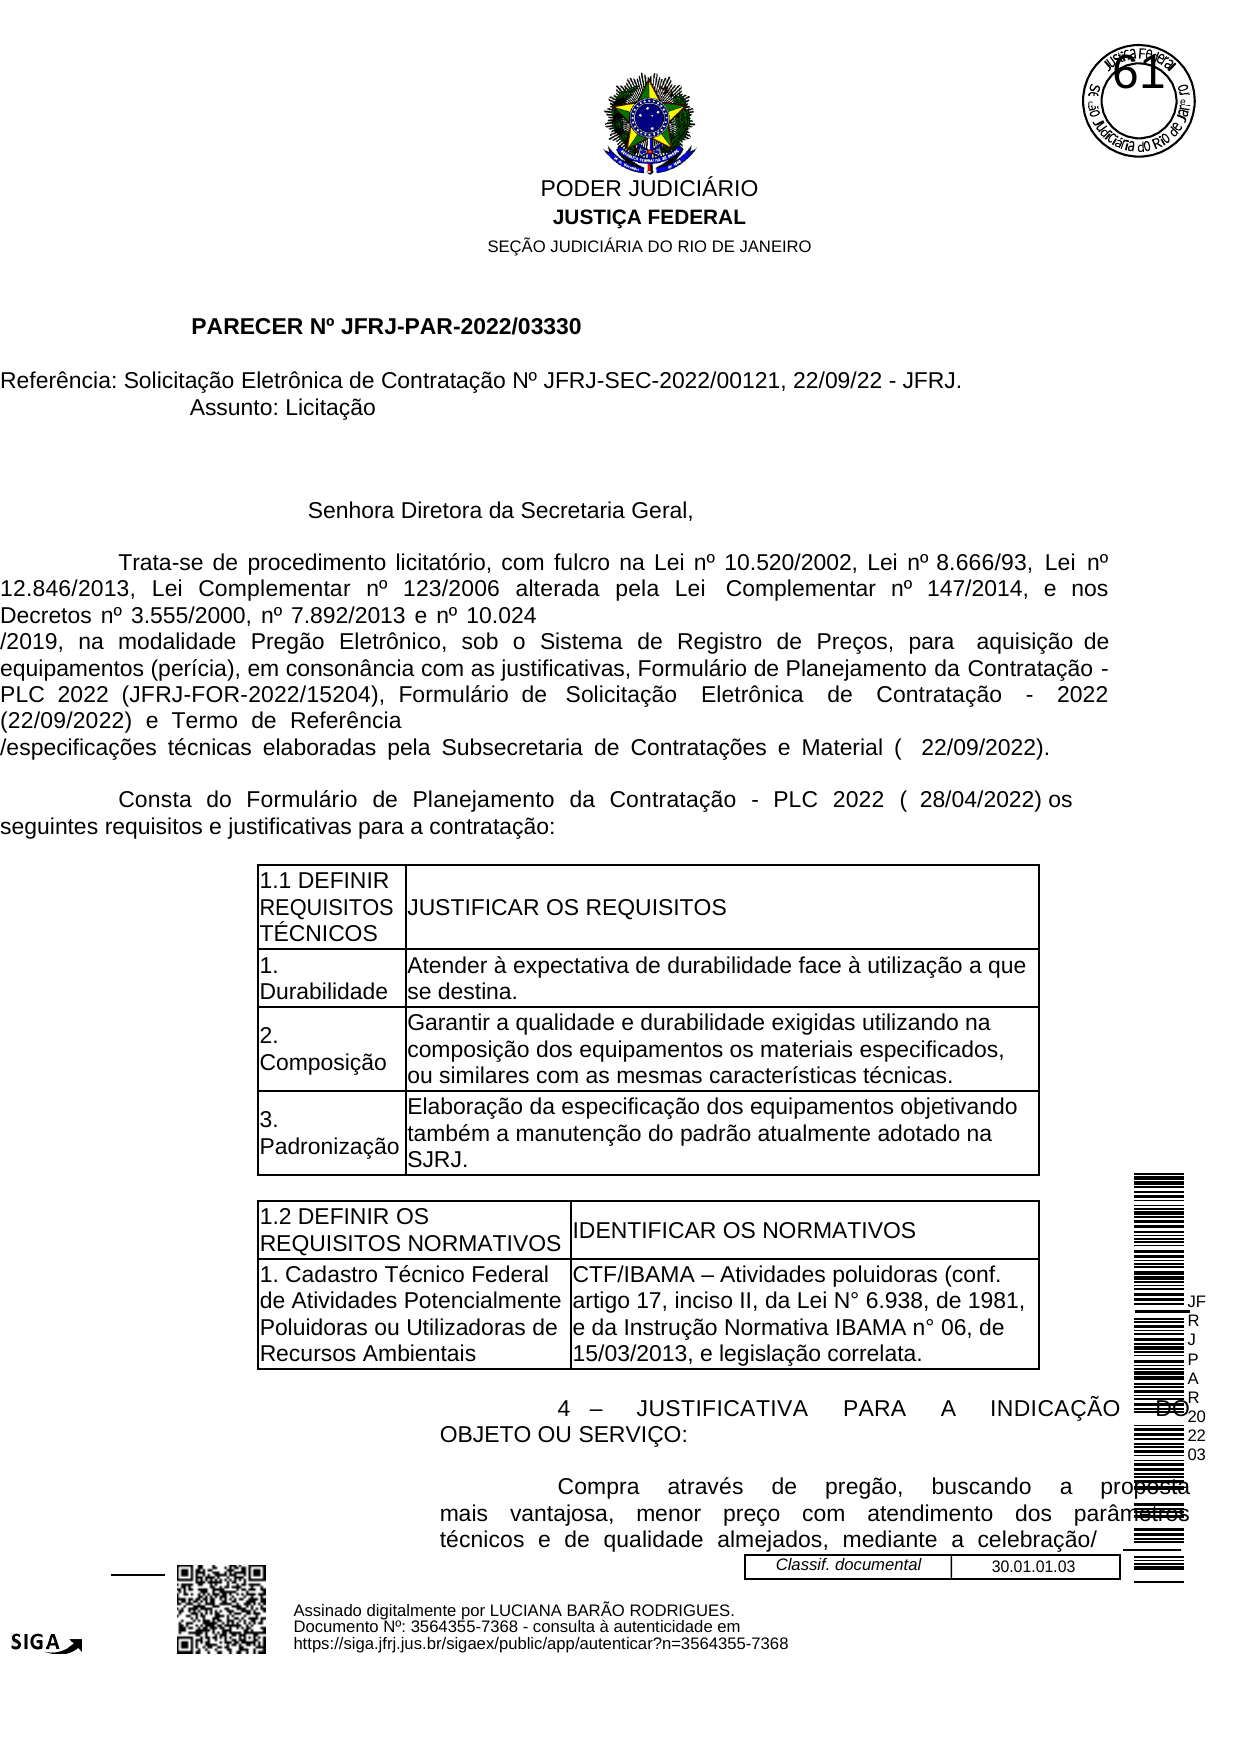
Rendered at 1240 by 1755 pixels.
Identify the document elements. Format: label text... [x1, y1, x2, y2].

table_cell Elaboração da especificação dos equipamentos objetivando também a manutenção do padrão atualmente adotado na SJRJ. [407, 1092, 1038, 1174]
table_cell 1. Cadastro Técnico Federal de Atividades Potencialmente Poluidoras ou Utilizadoras de Recursos Ambientais [259, 1260, 570, 1368]
table_header IDENTIFICAR OS NORMATIVOS [572, 1202, 1038, 1258]
table_cell 3. Padronização [259, 1092, 405, 1174]
table_header JUSTIFICAR OS REQUISITOS [407, 866, 1038, 948]
text Consta do Formulário de Planejamento da Contratação - PLC 2022 ( 28/04/2022) os seguintes requisitos e justificativas para a contratação: [0, 786, 1109, 839]
text Compra através de pregão, buscando a proposta mais vantajosa, menor preço com atendimento dos parâmetros técnicos e de qualidade almejados, mediante a celebração/ [439, 1473, 1122, 1552]
text Assunto: Licitação [189, 393, 1239, 420]
table_cell Garantir a qualidade e durabilidade exigidas utilizando na composição dos equipamentos os materiais especificados, ou similares com as mesmas características técnicas. [407, 1008, 1038, 1090]
text PODER JUDICIÁRIO [391, 175, 907, 202]
text Trata-se de procedimento licitatório, com fulcro na Lei nº 10.520/2002, Lei nº 8.666/93, Lei nº 12.846/2013, Lei Complementar nº 123/2006 alterada pela Lei Complementar nº 147/2014, e nos Decretos nº 3.555/2000, nº 7.892/2013 e nº 10.024 [0, 549, 1109, 628]
text SEÇÃO JUDICIÁRIA DO RIO DE JANEIRO [391, 237, 907, 256]
text e [1180, 96, 1192, 105]
text /2019, na modalidade Pregão Eletrônico, sob o Sistema de Registro de Preços, para aquisição de equipamentos (perícia), em consonância com as justificativas, Formulário de Planejamento da Contratação - PLC 2022 (JFRJ-FOR-2022/15204), Formulário de Solicitação Eletrônica de Contratação - 2022 (22/09/2022) e Termo de Referência [0, 628, 1109, 733]
table_header 1.2 DEFINIR OS REQUISITOS NORMATIVOS [259, 1202, 570, 1258]
text /especificações técnicas elaboradas pela Subsecretaria de Contratações e Material ( 22/09/2022). [0, 734, 1109, 760]
table_cell CTF/IBAMA – Atividades poluidoras (conf. artigo 17, inciso II, da Lei N° 6.938, de 1981, e da Instrução Normativa IBAMA n° 06, de 15/03/2013, e legislação correlata. [572, 1260, 1038, 1368]
text JUSTIÇA FEDERAL [391, 205, 907, 229]
text ç [1088, 97, 1100, 106]
text 4 – JUSTIFICATIVA PARA A INDICAÇÃO DO OBJETO OU SERVIÇO: [439, 1394, 1122, 1447]
table_cell Atender à expectativa de durabilidade face à utilização a que se destina. [407, 950, 1038, 1006]
text JFRJPAR202203330A [1187, 1292, 1206, 1464]
text Senhora Diretora da Secretaria Geral, [308, 497, 1239, 523]
text PARECER Nº JFRJ-PAR-2022/03330 [191, 313, 1239, 339]
text Referência: Solicitação Eletrônica de Contratação Nº JFRJ-SEC-2022/00121, 22/09/22 - JFRJ. [0, 367, 1109, 393]
table_cell 2. Composição [259, 1008, 405, 1090]
table_header 1.1 DEFINIR REQUISITOS TÉCNICOS [259, 866, 405, 948]
table_cell 1. Durabilidade [259, 950, 405, 1006]
